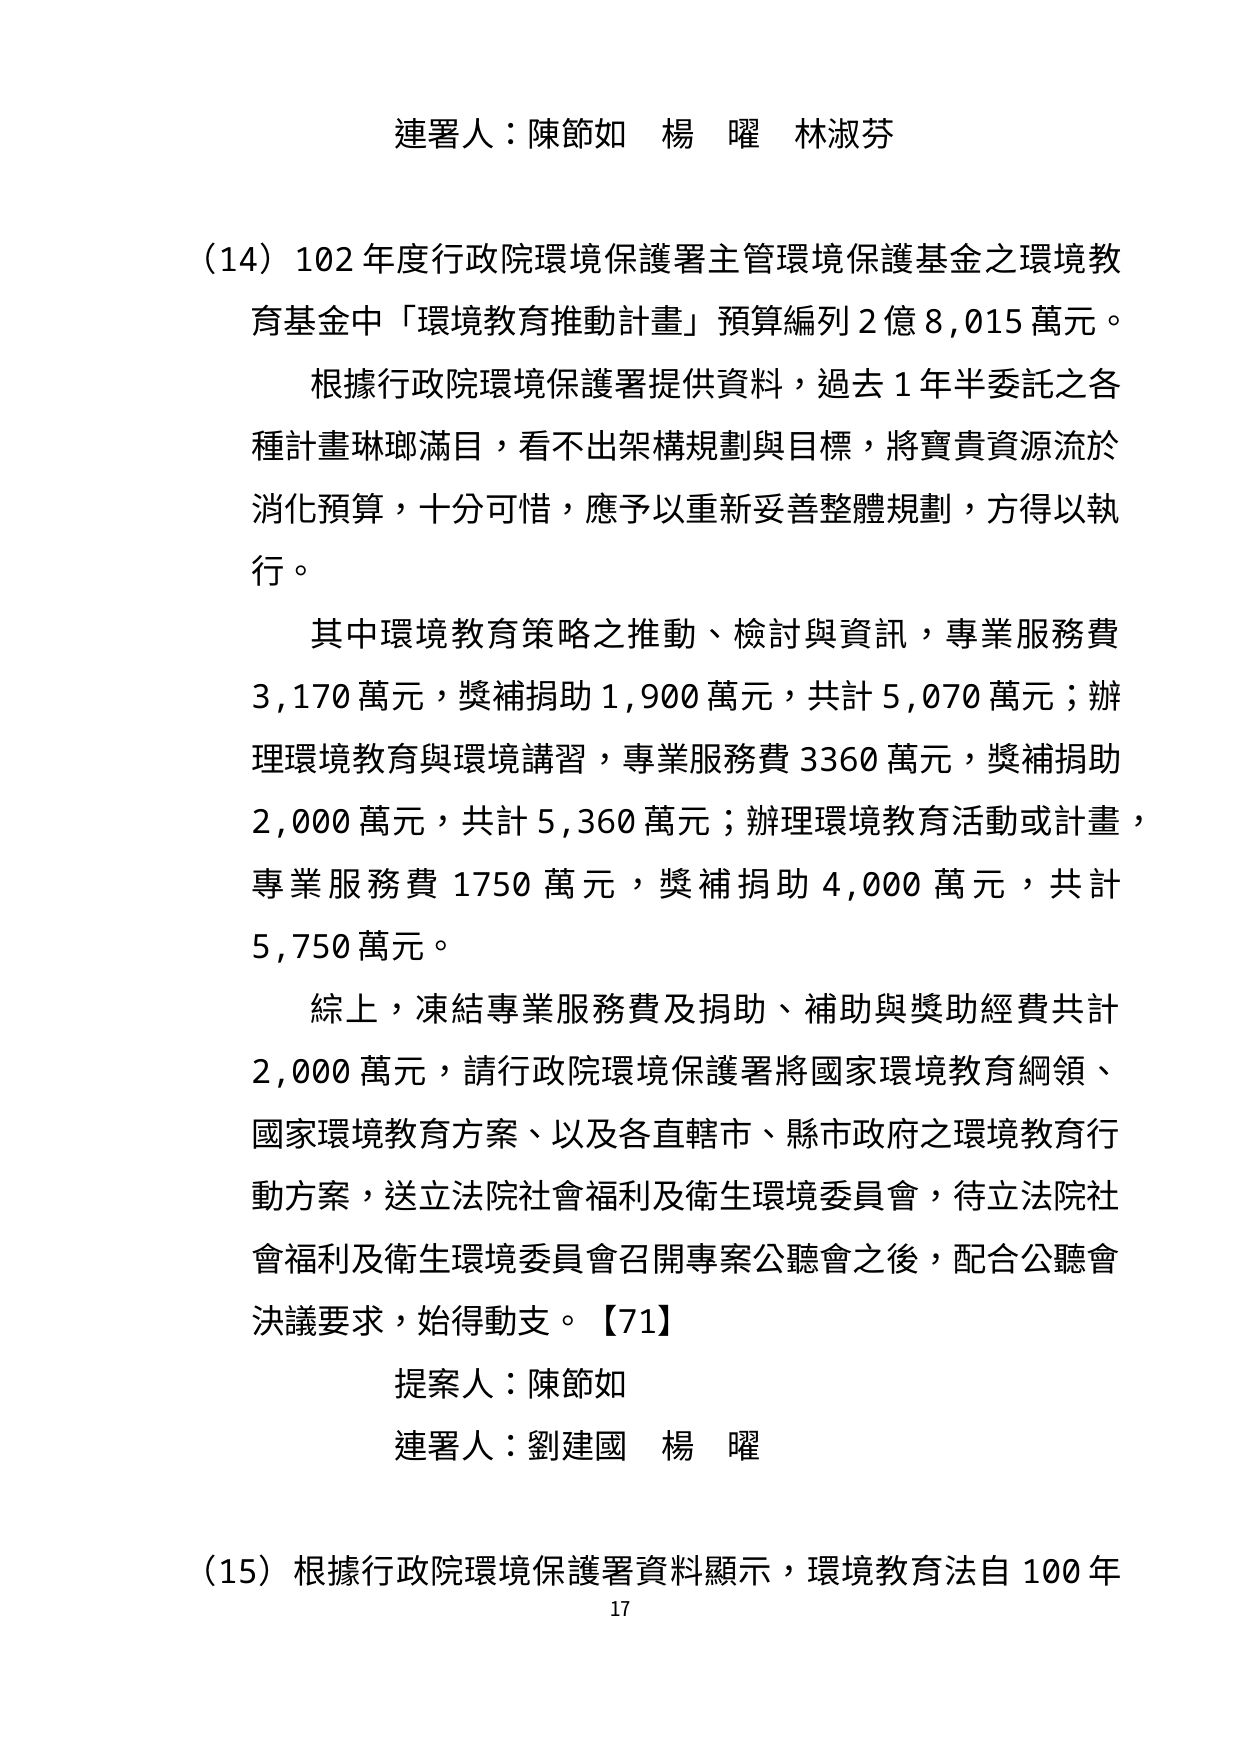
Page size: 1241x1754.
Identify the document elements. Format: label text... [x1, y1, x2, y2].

text （15）根據行政院環境保護署資料顯示，環境教育法自100年6月5日施行，推動迄今，中央政府機關(構) 、學校、民間非營利組織等皆面臨不少問題，例如：政府並無積極支持，亦無提供具備專業知能之人力（專家學者之巡迴指導）；其次，專長之認定缺乏共識，導致資深人士之認證困難；另外，非相關系所畢業者必須通過層層審核，對長期推動環境教育之NGO，因無法提出證明文件而不去認證；又長期推動環境教育之志工，其證明文件之取得亦很困難。爰凍結102年度環境教育基金「環境教育推動計畫」項下「環境教育策略之推動、檢討及資訊費」1,000萬元，俟行政院環境保護署於3個月內，召開2場以上公聽會，廣納各界意見後，始得動支。【73】 [183, 1528, 1122, 1590]
text 提案人：陳節如 [394, 1340, 1122, 1403]
text 連署人：陳節如 楊 曜 林淑芬 [394, 90, 1122, 153]
text 其中環境教育策略之推動、檢討與資訊，專業服務費3,170萬元，獎補捐助1,900萬元，共計5,070萬元；辦理環境教育與環境講習，專業服務費3360萬元，獎補捐助2,000萬元，共計5,360萬元；辦理環境教育活動或計畫，專業服務費1750萬元，獎補捐助4,000萬元，共計5,750萬元。 [251, 590, 1122, 965]
text （14）102年度行政院環境保護署主管環境保護基金之環境教育基金中「環境教育推動計畫」預算編列2億8,015萬元。 [183, 215, 1122, 340]
text 綜上，凍結專業服務費及捐助、補助與獎助經費共計2,000萬元，請行政院環境保護署將國家環境教育綱領、國家環境教育方案、以及各直轄市、縣市政府之環境教育行動方案，送立法院社會福利及衛生環境委員會，待立法院社會福利及衛生環境委員會召開專案公聽會之後，配合公聽會決議要求，始得動支。【71】 [251, 965, 1122, 1340]
text 根據行政院環境保護署提供資料，過去1年半委託之各種計畫琳瑯滿目，看不出架構規劃與目標，將寶貴資源流於消化預算，十分可惜，應予以重新妥善整體規劃，方得以執行。 [251, 340, 1122, 590]
text 連署人：劉建國 楊 曜 [394, 1403, 1122, 1465]
